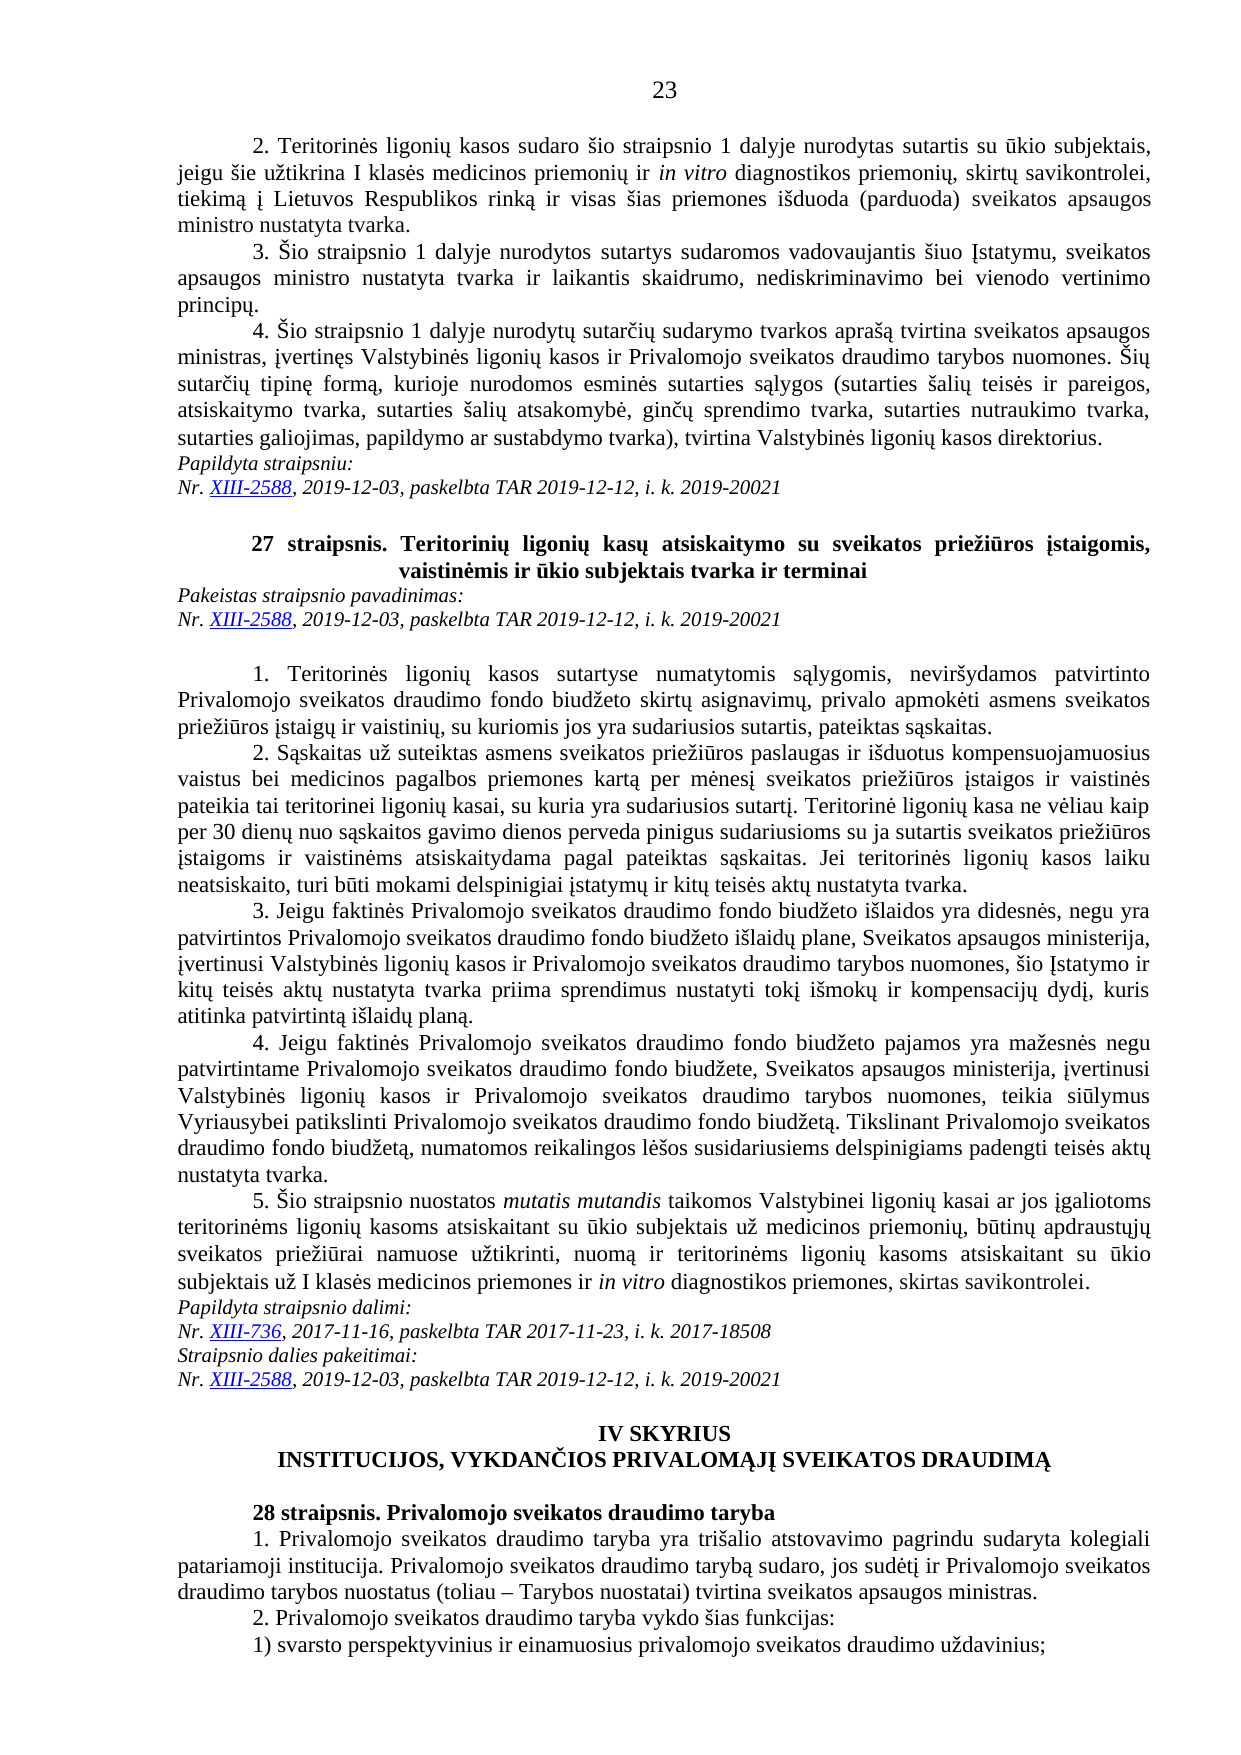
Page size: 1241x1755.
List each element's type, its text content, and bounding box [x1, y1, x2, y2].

text 28 straipsnis. Privalomojo sveikatos draudimo taryba [177, 1499, 1152, 1525]
text 4. Šio straipsnio 1 dalyje nurodytų sutarčių sudarymo tvarkos aprašą tvirtina sveikatos apsaugos ministras, įvertinęs Valstybinės ligonių kasos ir Privalomojo sveikatos draudimo tarybos nuomones. Šių sutarčių tipinę formą, kurioje nurodomos esminės sutarties sąlygos (sutarties šalių teisės ir pareigos, atsiskaitymo tvarka, sutarties šalių atsakomybė, ginčų sprendimo tvarka, sutarties nutraukimo tvarka, sutarties galiojimas, papildymo ar sustabdymo tvarka), tvirtina Valstybinės ligonių kasos direktorius. [177, 317, 1152, 451]
text 2. Teritorinės ligonių kasos sudaro šio straipsnio 1 dalyje nurodytas sutartis su ūkio subjektais, jeigu šie užtikrina I klasės medicinos priemonių ir in vitro diagnostikos priemonių, skirtų savikontrolei, tiekimą į Lietuvos Respublikos rinką ir visas šias priemones išduoda (parduoda) sveikatos apsaugos ministro nustatyta tvarka. [177, 132, 1152, 238]
text 1. Teritorinės ligonių kasos sutartyse numatytomis sąlygomis, neviršydamos patvirtinto Privalomojo sveikatos draudimo fondo biudžeto skirtų asignavimų, privalo apmokėti asmens sveikatos priežiūros įstaigų ir vaistinių, su kuriomis jos yra sudariusios sutartis, pateiktas sąskaitas. [177, 660, 1152, 739]
text Straipsnio dalies pakeitimai: [177, 1343, 1152, 1367]
text Pakeistas straipsnio pavadinimas: [177, 583, 1152, 607]
text 1) svarsto perspektyvinius ir einamuosius privalomojo sveikatos draudimo uždavinius; [177, 1631, 1152, 1657]
text 5. Šio straipsnio nuostatos mutatis mutandis taikomos Valstybinei ligonių kasai ar jos įgaliotoms teritorinėms ligonių kasoms atsiskaitant su ūkio subjektais už medicinos priemonių, būtinų apdraustųjų sveikatos priežiūrai namuose užtikrinti, nuomą ir teritorinėms ligonių kasoms atsiskaitant su ūkio subjektais už I klasės medicinos priemones ir in vitro diagnostikos priemones, skirtas savikontrolei. [177, 1187, 1152, 1295]
text Nr. XIII-736, 2017-11-16, paskelbta TAR 2017-11-23, i. k. 2017-18508 [177, 1319, 1152, 1343]
text Nr. XIII-2588, 2019-12-03, paskelbta TAR 2019-12-12, i. k. 2019-20021 [177, 1367, 1152, 1391]
text INSTITUCIJOS, VYKDANČIOS PRIVALOMĄJĮ SVEIKATOS DRAUDIMĄ [177, 1446, 1152, 1473]
text Nr. XIII-2588, 2019-12-03, paskelbta TAR 2019-12-12, i. k. 2019-20021 [177, 607, 1152, 631]
text 1. Privalomojo sveikatos draudimo taryba yra trišalio atstovavimo pagrindu sudaryta kolegiali patariamoji institucija. Privalomojo sveikatos draudimo tarybą sudaro, jos sudėtį ir Privalomojo sveikatos draudimo tarybos nuostatus (toliau – Tarybos nuostatai) tvirtina sveikatos apsaugos ministras. [177, 1525, 1152, 1604]
text Nr. XIII-2588, 2019-12-03, paskelbta TAR 2019-12-12, i. k. 2019-20021 [177, 475, 1152, 499]
text Papildyta straipsnio dalimi: [177, 1295, 1152, 1319]
text 4. Jeigu faktinės Privalomojo sveikatos draudimo fondo biudžeto pajamos yra mažesnės negu patvirtintame Privalomojo sveikatos draudimo fondo biudžete, Sveikatos apsaugos ministerija, įvertinusi Valstybinės ligonių kasos ir Privalomojo sveikatos draudimo tarybos nuomones, teikia siūlymus Vyriausybei patikslinti Privalomojo sveikatos draudimo fondo biudžetą. Tikslinant Privalomojo sveikatos draudimo fondo biudžetą, numatomos reikalingos lėšos susidariusiems delspinigiams padengti teisės aktų nustatyta tvarka. [177, 1029, 1152, 1187]
text 3. Šio straipsnio 1 dalyje nurodytos sutartys sudaromos vadovaujantis šiuo Įstatymu, sveikatos apsaugos ministro nustatyta tvarka ir laikantis skaidrumo, nediskriminavimo bei vienodo vertinimo principų. [177, 238, 1152, 317]
text 2. Privalomojo sveikatos draudimo taryba vykdo šias funkcijas: [177, 1604, 1152, 1631]
text Papildyta straipsniu: [177, 451, 1152, 475]
text 3. Jeigu faktinės Privalomojo sveikatos draudimo fondo biudžeto išlaidos yra didesnės, negu yra patvirtintos Privalomojo sveikatos draudimo fondo biudžeto išlaidų plane, Sveikatos apsaugos ministerija, įvertinusi Valstybinės ligonių kasos ir Privalomojo sveikatos draudimo tarybos nuomones, šio Įstatymo ir kitų teisės aktų nustatyta tvarka priima sprendimus nustatyti tokį išmokų ir kompensacijų dydį, kuris atitinka patvirtintą išlaidų planą. [177, 897, 1152, 1029]
text 2. Sąskaitas už suteiktas asmens sveikatos priežiūros paslaugas ir išduotus kompensuojamuosius vaistus bei medicinos pagalbos priemones kartą per mėnesį sveikatos priežiūros įstaigos ir vaistinės pateikia tai teritorinei ligonių kasai, su kuria yra sudariusios sutartį. Teritorinė ligonių kasa ne vėliau kaip per 30 dienų nuo sąskaitos gavimo dienos perveda pinigus sudariusioms su ja sutartis sveikatos priežiūros įstaigoms ir vaistinėms atsiskaitydama pagal pateiktas sąskaitas. Jei teritorinės ligonių kasos laiku neatsiskaito, turi būti mokami delspinigiai įstatymų ir kitų teisės aktų nustatyta tvarka. [177, 739, 1152, 897]
text 27 straipsnis. Teritorinių ligonių kasų atsiskaitymo su sveikatos priežiūros įstaigomis, vaistinėmis ir ūkio subjektais tvarka ir terminai [251, 528, 1152, 583]
text IV SKYRIUS [177, 1420, 1152, 1446]
